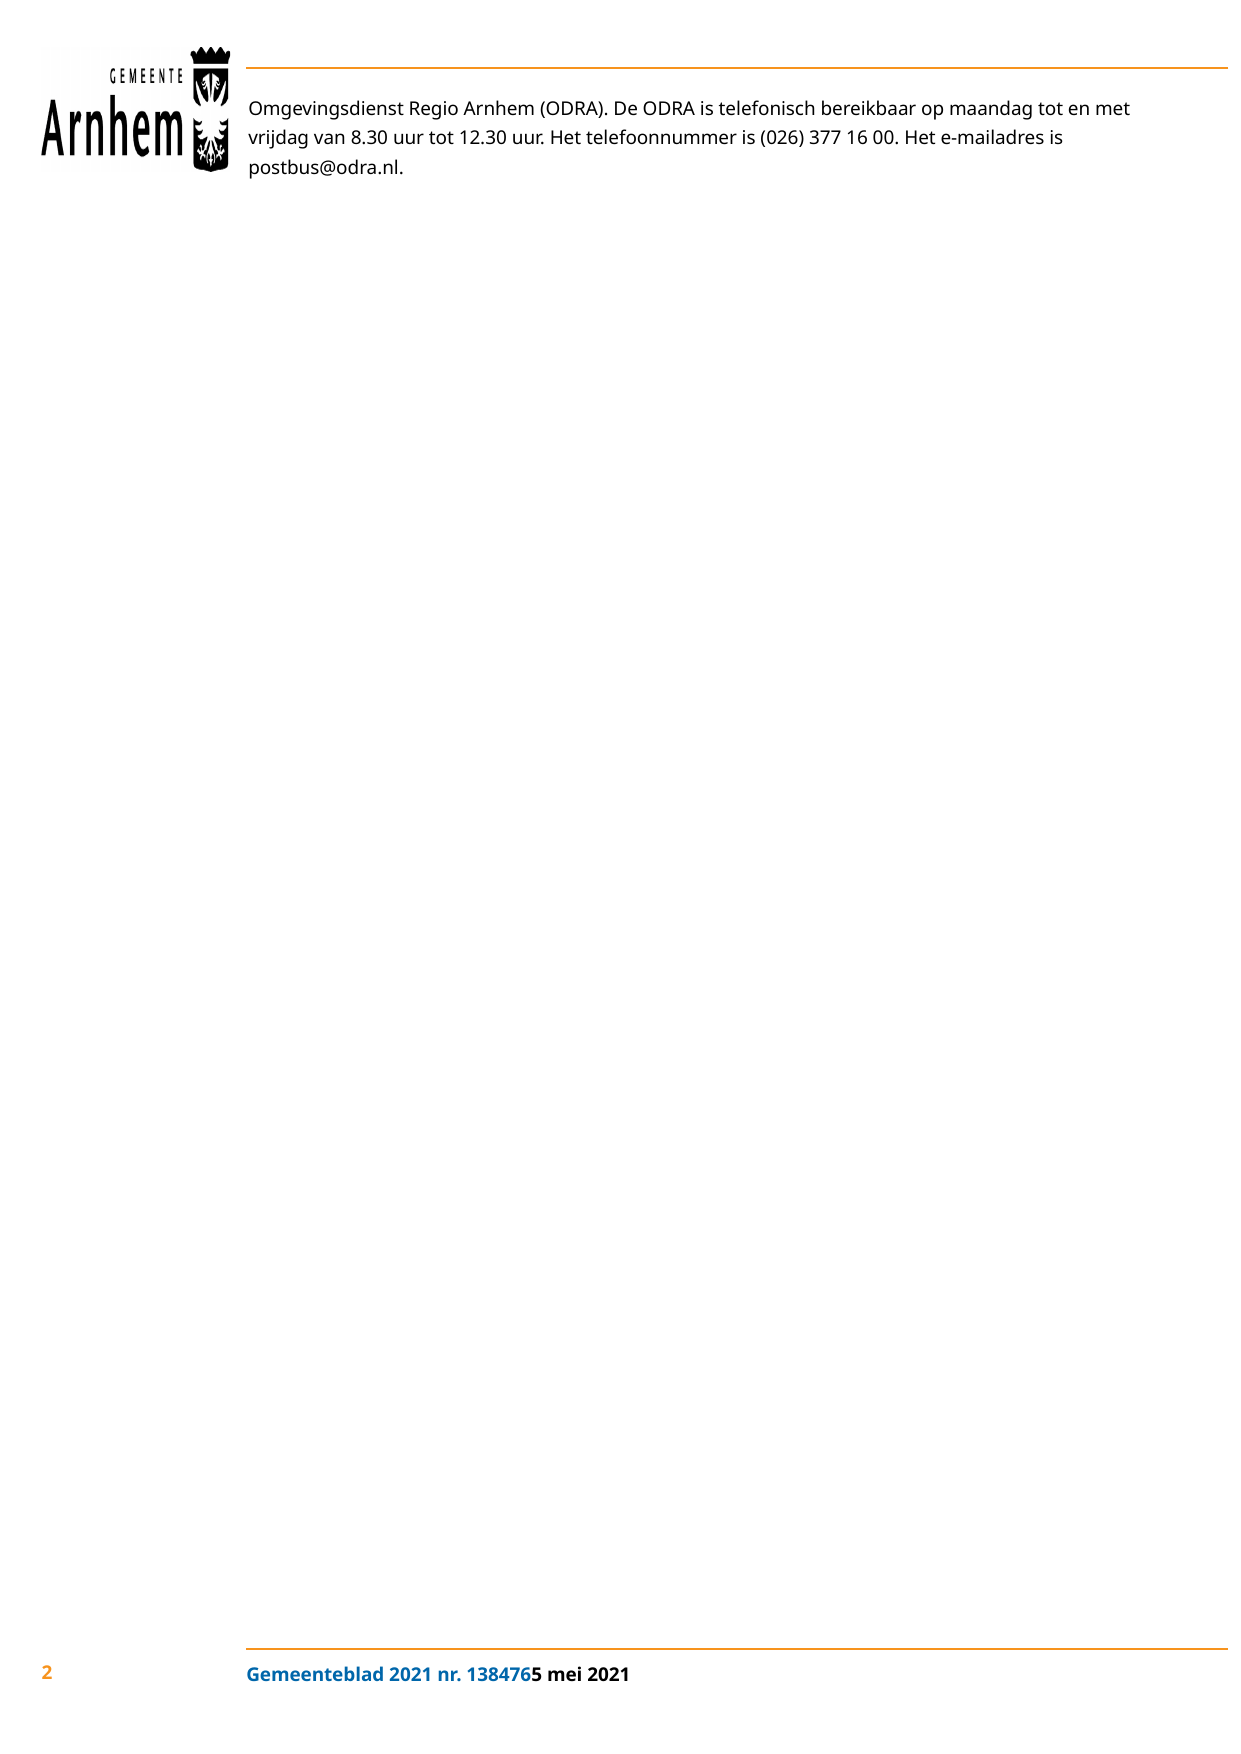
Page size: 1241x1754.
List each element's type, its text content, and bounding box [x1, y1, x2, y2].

picture [41, 47, 231, 172]
text Omgevingsdienst Regio Arnhem (ODRA). De ODRA is telefonisch bereikbaar op maandag tot en met vrijdag van 8.30 uur tot 12.30 uur. Het telefoonnummer is (026) 377 16 00. Het e-mailadres is postbus@odra.nl. [248, 95, 1152, 180]
